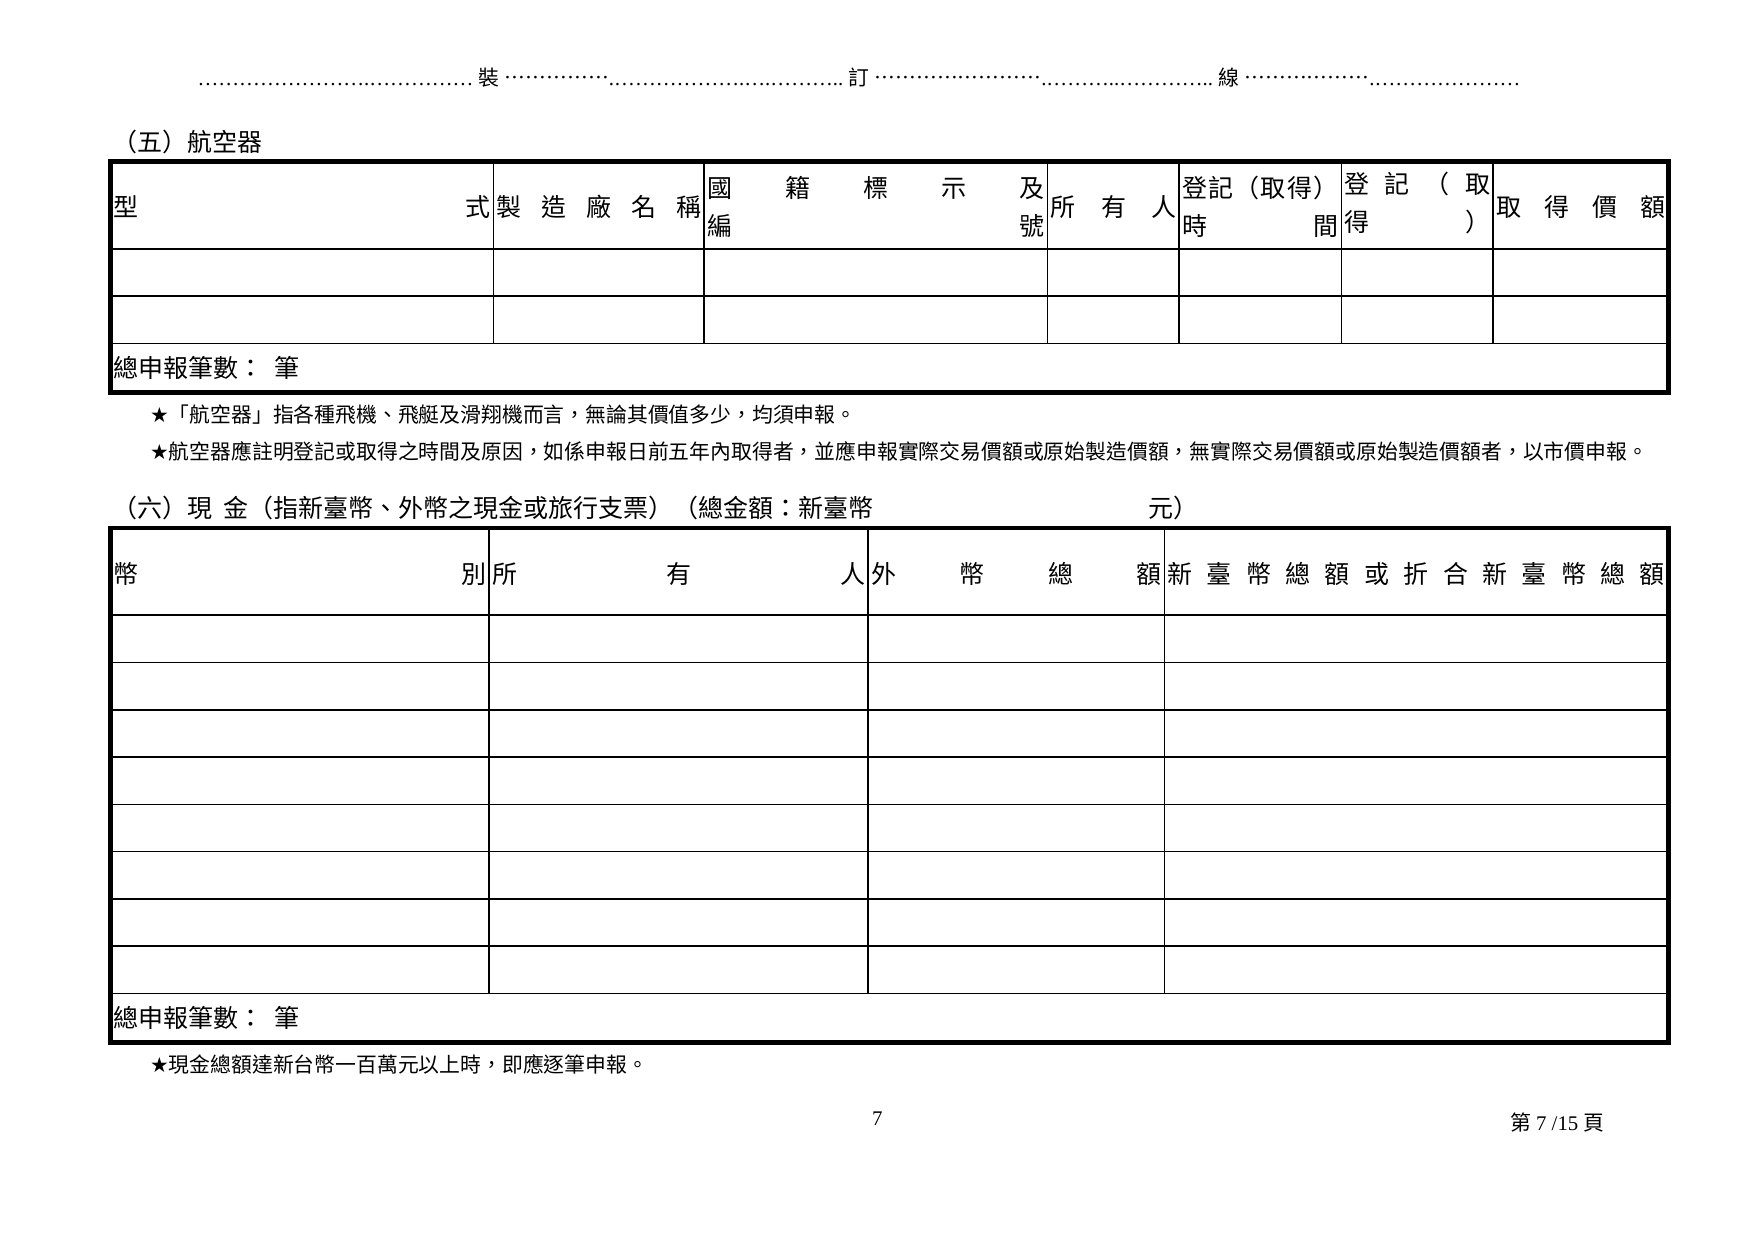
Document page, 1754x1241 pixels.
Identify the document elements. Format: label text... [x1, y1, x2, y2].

table_cell [1180, 250, 1341, 295]
table_cell [490, 616, 867, 662]
text （六）現 金（指新臺幣、外幣之現金或旅行支票）（總金額：新臺幣 元） [112, 488, 1604, 526]
table_cell [1165, 758, 1666, 803]
table_cell [490, 711, 867, 756]
table_cell [490, 900, 867, 945]
table_cell [1165, 947, 1666, 993]
table_cell [869, 711, 1164, 756]
table_cell [1048, 297, 1178, 342]
table_cell [705, 297, 1047, 342]
table_cell [1180, 297, 1341, 342]
table_cell [494, 250, 703, 295]
table_cell [1165, 900, 1666, 945]
table_cell [1494, 297, 1666, 342]
table_cell [490, 852, 867, 898]
table_cell [490, 758, 867, 803]
table_cell [869, 663, 1164, 709]
table_header 所有人 [1048, 164, 1178, 248]
table_cell [113, 947, 488, 993]
table_cell [869, 616, 1164, 662]
table_cell [869, 758, 1164, 803]
table_header 外幣總額 [869, 530, 1164, 614]
table_cell [113, 297, 493, 342]
table_header 所有人 [490, 530, 867, 614]
table_cell [1342, 297, 1492, 342]
table_header 國籍標示及 編號 [705, 164, 1047, 248]
text ★「航空器」指各種飛機、飛艇及滑翔機而言，無論其價值多少，均須申報。 [150, 395, 1604, 432]
table_cell [113, 663, 488, 709]
table_cell [869, 900, 1164, 945]
table_header 取得價額 [1494, 164, 1666, 248]
table_cell [1165, 663, 1666, 709]
table_cell [113, 805, 488, 851]
table_cell [113, 900, 488, 945]
table_cell [113, 852, 488, 898]
table_cell [490, 663, 867, 709]
table_cell [1494, 250, 1666, 295]
table_cell [869, 947, 1164, 993]
table_header 登記（取得） 時間 [1180, 164, 1341, 248]
table_cell [1342, 250, 1492, 295]
table_cell 總申報筆數： 筆 [113, 344, 1666, 390]
table_cell [113, 616, 488, 662]
text ★現金總額達新台幣一百萬元以上時，即應逐筆申報。 [150, 1045, 1604, 1082]
table_cell 總申報筆數： 筆 [113, 994, 1666, 1040]
table_cell [1165, 805, 1666, 851]
table_cell [869, 805, 1164, 851]
table_cell [113, 758, 488, 803]
table_cell [705, 250, 1047, 295]
table_header 幣別 [113, 530, 488, 614]
text ★航空器應註明登記或取得之時間及原因，如係申報日前五年內取得者，並應申報實際交易價額或原始製造價額，無實際交易價額或原始製造價額者，以市價申報。 [150, 432, 1631, 469]
text （五）航空器 [112, 122, 1604, 159]
table_cell [490, 947, 867, 993]
table_header 新臺幣總額或折合新臺幣總額 [1165, 530, 1666, 614]
table_cell [869, 852, 1164, 898]
table_header 製造廠名稱 [494, 164, 703, 248]
table_cell [494, 297, 703, 342]
table_cell [490, 805, 867, 851]
table_cell [113, 711, 488, 756]
table_cell [113, 250, 493, 295]
table_cell [1165, 852, 1666, 898]
table_cell [1165, 711, 1666, 756]
table_cell [1165, 616, 1666, 662]
table_header 登記（取得） 原因 [1342, 164, 1492, 248]
table_cell [1048, 250, 1178, 295]
table_header 型式 [113, 164, 493, 248]
